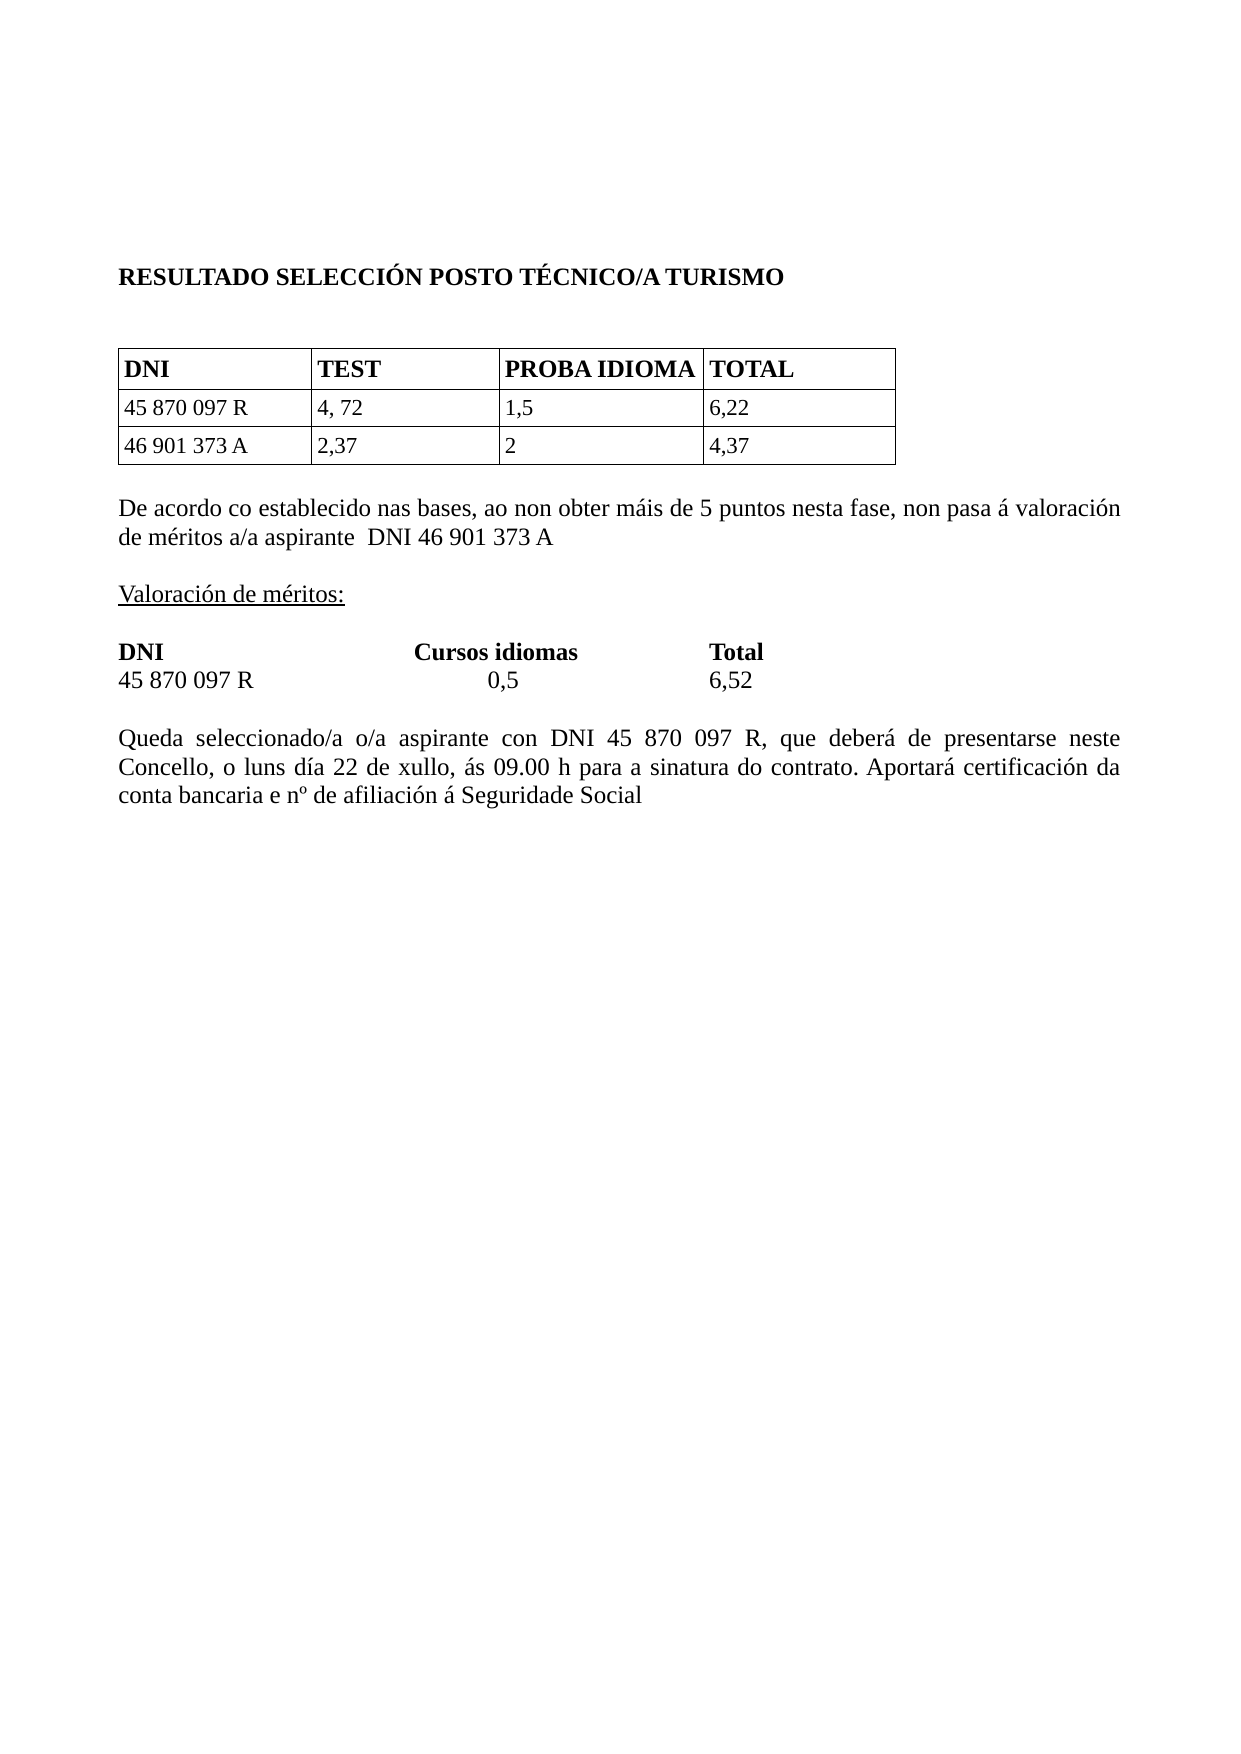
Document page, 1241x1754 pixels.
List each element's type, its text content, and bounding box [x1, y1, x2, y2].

table_cell 2,37 [312, 427, 499, 464]
table_header TEST [312, 349, 499, 388]
text Valoración de méritos: [118, 579, 1122, 608]
table_cell 4, 72 [312, 390, 499, 426]
table_cell 6,22 [704, 390, 895, 426]
text 45 870 097 R 0,5 6,52 [118, 666, 1122, 694]
text Queda seleccionado/a o/a aspirante con DNI 45 870 097 R, que deberá de presentarse neste Concello, o luns día 22 de xullo, ás 09.00 h para a sinatura do contrato. Aportará certificación da conta bancaria e nº de afiliación á Seguridade Social [118, 723, 1122, 809]
text De acordo co establecido nas bases, ao non obter máis de 5 puntos nesta fase, non pasa á valoración de méritos a/a aspirante DNI 46 901 373 A [118, 493, 1122, 551]
table_cell 46 901 373 A [119, 427, 311, 464]
table_cell 45 870 097 R [119, 390, 311, 426]
text DNI Cursos idiomas Total [118, 637, 1122, 666]
table_cell 2 [500, 427, 703, 464]
table_header PROBA IDIOMA [500, 349, 703, 388]
text RESULTADO SELECCIÓN POSTO TÉCNICO/A TURISMO [118, 262, 1122, 291]
table_cell 4,37 [704, 427, 895, 464]
table_cell 1,5 [500, 390, 703, 426]
table_header DNI [119, 349, 311, 388]
table_header TOTAL [704, 349, 895, 388]
